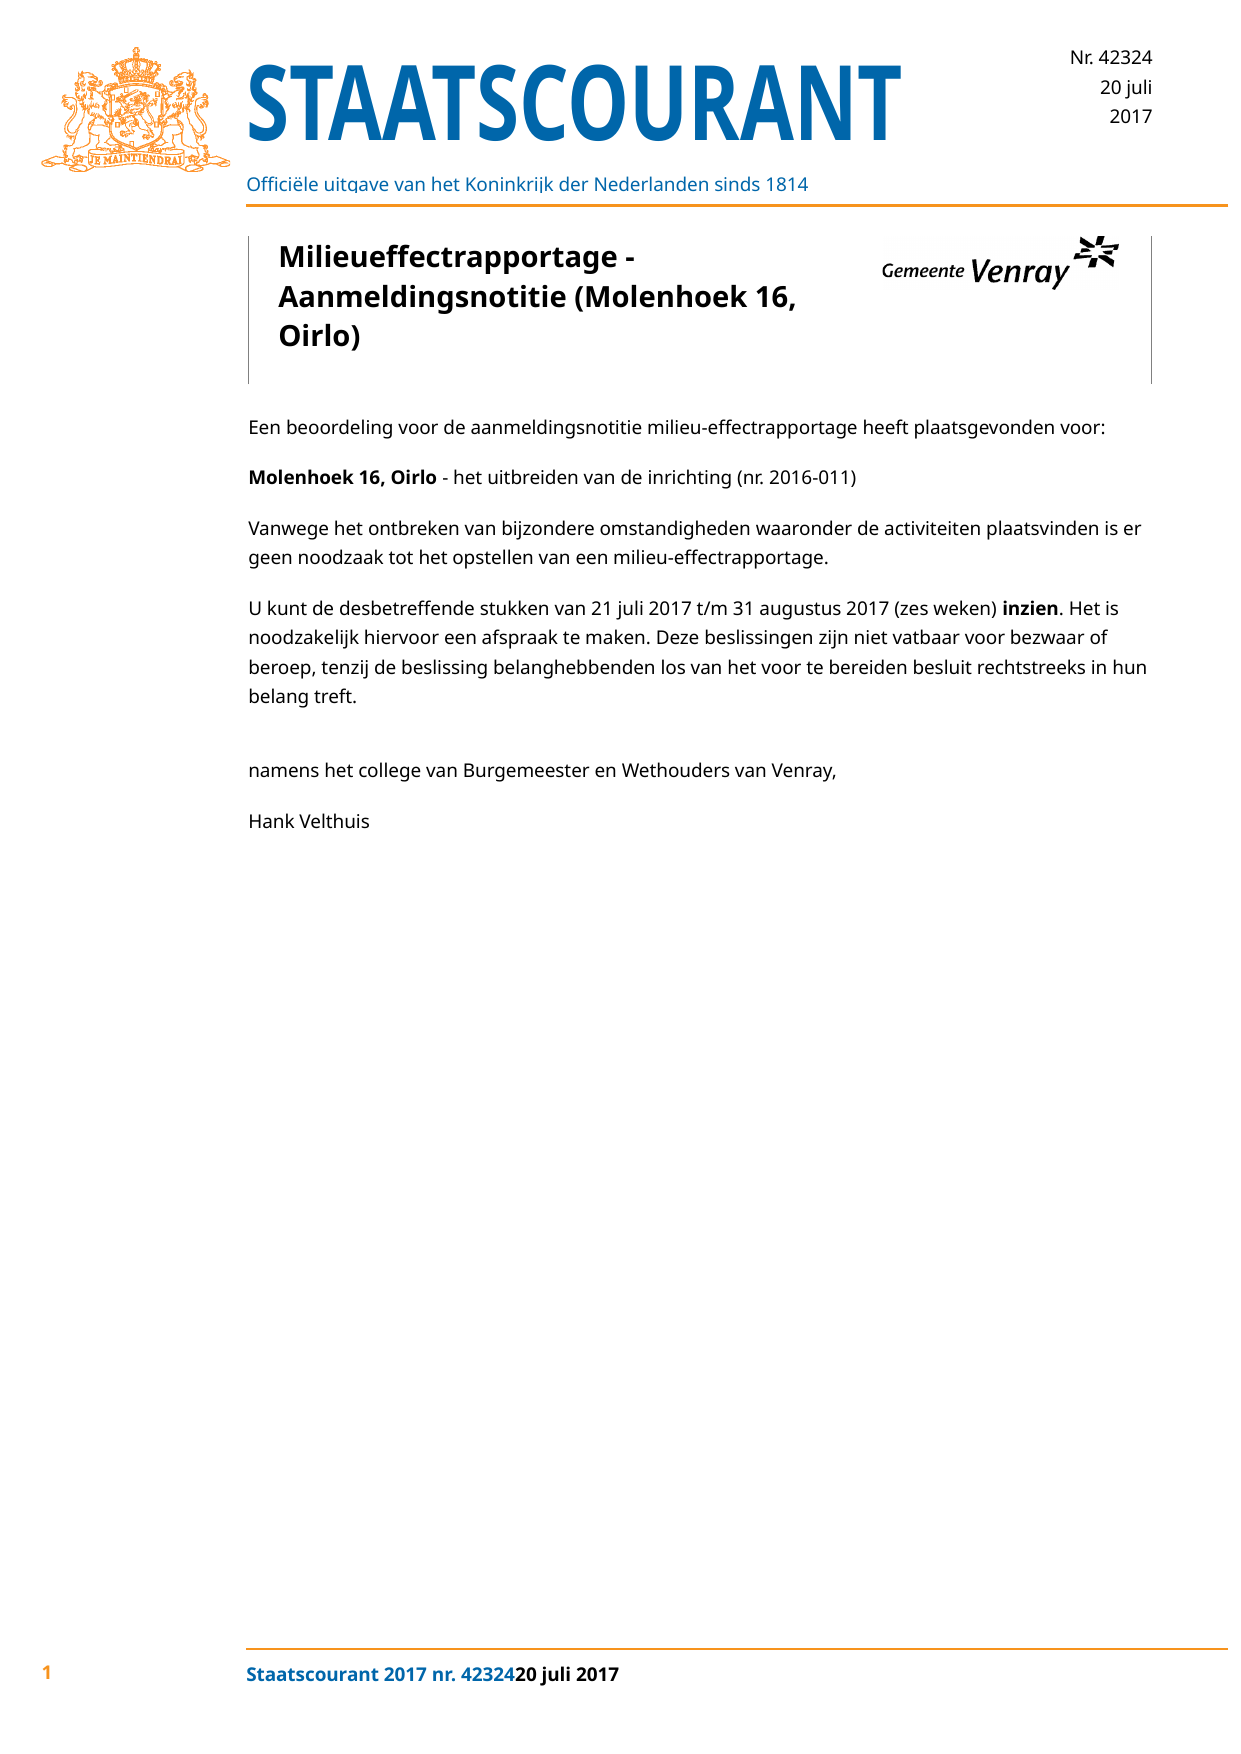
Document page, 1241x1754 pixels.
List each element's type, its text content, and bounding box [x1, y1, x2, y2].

text Molenhoek 16, Oirlo - het uitbreiden van de inrichting (nr. 2016-011) [248, 464, 1152, 490]
picture [882, 236, 1119, 290]
text Hank Velthuis [248, 808, 1152, 834]
table_header [850, 236, 1151, 384]
text Vanwege het ontbreken van bijzondere omstandigheden waaronder de activiteiten plaatsvinden is er geen noodzaak tot het opstellen van een milieu-effectrapportage. [248, 515, 1152, 570]
text Een beoordeling voor de aanmeldingsnotitie milieu-effectrapportage heeft plaatsgevonden voor: [248, 414, 1152, 440]
text namens het college van Burgemeester en Wethouders van Venray, [248, 757, 1152, 783]
table_header Milieueffectrapportage - Aanmeldingsnotitie (Molenhoek 16, Oirlo) [249, 236, 850, 384]
picture [41, 47, 231, 172]
text U kunt de desbetreffende stukken van 21 juli 2017 t/m 31 augustus 2017 (zes weken) inzien. Het is noodzakelijk hiervoor een afspraak te maken. Deze beslissingen zijn niet vatbaar voor bezwaar of beroep, tenzij de beslissing belanghebbenden los van het voor te bereiden besluit rechtstreeks in hun belang treft. [248, 595, 1152, 709]
